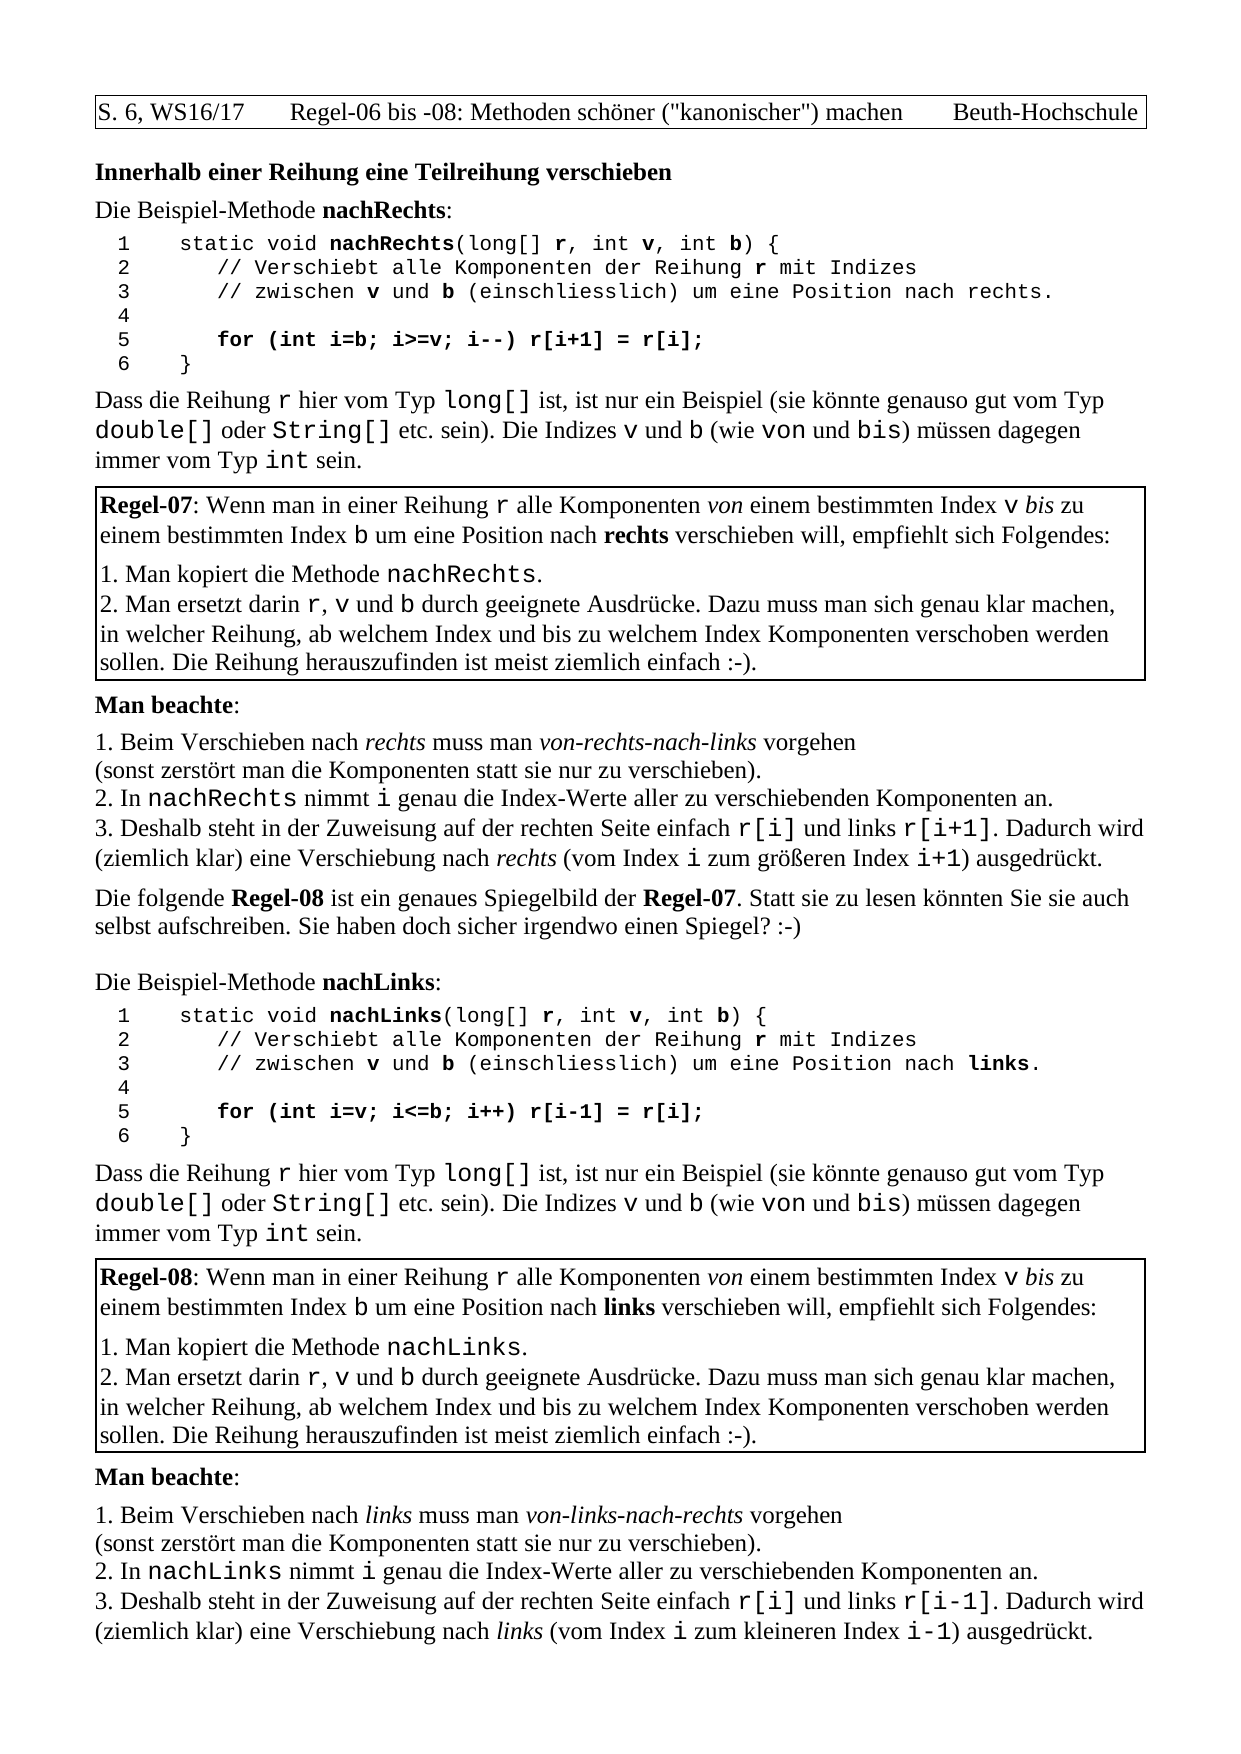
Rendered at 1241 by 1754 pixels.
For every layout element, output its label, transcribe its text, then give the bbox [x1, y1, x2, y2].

list static void nachRechts(long[] r, int v, int b) { [94, 233, 1146, 257]
text Dass die Reihung r hier vom Typ long[] ist, ist nur ein Beispiel (sie könnte genauso gut vom Typ double[] oder String[] etc. sein). Die Indizes v und b (wie von und bis) müssen dagegen immer vom Typ int sein. [94, 386, 1146, 476]
text 1. Man kopiert die Methode nachRechts. [97, 555, 1144, 585]
list // Verschiebt alle Komponenten der Reihung r mit Indizes [94, 257, 1146, 281]
list for (int i=v; i<=b; i++) r[i-1] = r[i]; [94, 1101, 1146, 1125]
text Die Beispiel-Methode nachLinks: [94, 968, 1146, 996]
text Regel-07: Wenn man in einer Reihung r alle Komponenten von einem bestimmten Index v bis zu einem bestimmten Index b um eine Position nach rechts verschieben will, empfiehlt sich Folgendes: [97, 488, 1144, 551]
text 1. Beim Verschieben nach links muss man von-links-nach-rechts vorgehen [94, 1501, 1146, 1528]
list } [94, 1125, 1146, 1149]
list for (int i=b; i>=v; i--) r[i+1] = r[i]; [94, 329, 1146, 353]
text (sonst zerstört man die Komponenten statt sie nur zu verschieben). [94, 756, 1146, 784]
text Die Beispiel-Methode nachRechts: [94, 196, 1146, 223]
list // zwischen v und b (einschliesslich) um eine Position nach links. [94, 1053, 1146, 1077]
text 2. In nachLinks nimmt i genau die Index-Werte aller zu verschiebenden Komponenten an. [94, 1557, 1146, 1587]
text 3. Deshalb steht in der Zuweisung auf der rechten Seite einfach r[i] und links r[i+1]. Dadurch wird (ziemlich klar) eine Verschiebung nach rechts (vom Index i zum größeren Index i+1) ausgedrückt. [94, 814, 1146, 874]
text 2. In nachRechts nimmt i genau die Index-Werte aller zu verschiebenden Komponenten an. [94, 784, 1146, 814]
text Dass die Reihung r hier vom Typ long[] ist, ist nur ein Beispiel (sie könnte genauso gut vom Typ double[] oder String[] etc. sein). Die Indizes v und b (wie von und bis) müssen dagegen immer vom Typ int sein. [94, 1158, 1146, 1248]
list static void nachLinks(long[] r, int v, int b) { [94, 1005, 1146, 1029]
text 1. Man kopiert die Methode nachLinks. [97, 1327, 1144, 1357]
list } [94, 353, 1146, 377]
list // Verschiebt alle Komponenten der Reihung r mit Indizes [94, 1029, 1146, 1053]
text 2. Man ersetzt darin r, v und b durch geeignete Ausdrücke. Dazu muss man sich genau klar machen, in welcher Reihung, ab welchem Index und bis zu welchem Index Komponenten verschoben werden sollen. Die Reihung herauszufinden ist meist ziemlich einfach :-). [97, 585, 1144, 679]
text Regel-08: Wenn man in einer Reihung r alle Komponenten von einem bestimmten Index v bis zu einem bestimmten Index b um eine Position nach links verschieben will, empfiehlt sich Folgendes: [97, 1260, 1144, 1323]
text Man beachte: [94, 691, 1146, 719]
text Innerhalb einer Reihung eine Teilreihung verschieben [94, 158, 1146, 186]
text 1. Beim Verschieben nach rechts muss man von-rechts-nach-links vorgehen [94, 728, 1146, 756]
text (sonst zerstört man die Komponenten statt sie nur zu verschieben). [94, 1528, 1146, 1557]
text 2. Man ersetzt darin r, v und b durch geeignete Ausdrücke. Dazu muss man sich genau klar machen, in welcher Reihung, ab welchem Index und bis zu welchem Index Komponenten verschoben werden sollen. Die Reihung herauszufinden ist meist ziemlich einfach :-). [97, 1357, 1144, 1451]
list // zwischen v und b (einschliesslich) um eine Position nach rechts. [94, 281, 1146, 305]
text Man beachte: [94, 1463, 1146, 1491]
text 3. Deshalb steht in der Zuweisung auf der rechten Seite einfach r[i] und links r[i-1]. Dadurch wird (ziemlich klar) eine Verschiebung nach links (vom Index i zum kleineren Index i-1) ausgedrückt. [94, 1587, 1146, 1647]
text Die folgende Regel-08 ist ein genaues Spiegelbild der Regel-07. Statt sie zu lesen könnten Sie sie auch selbst aufschreiben. Sie haben doch sicher irgendwo einen Spiegel? :-) [94, 884, 1146, 940]
